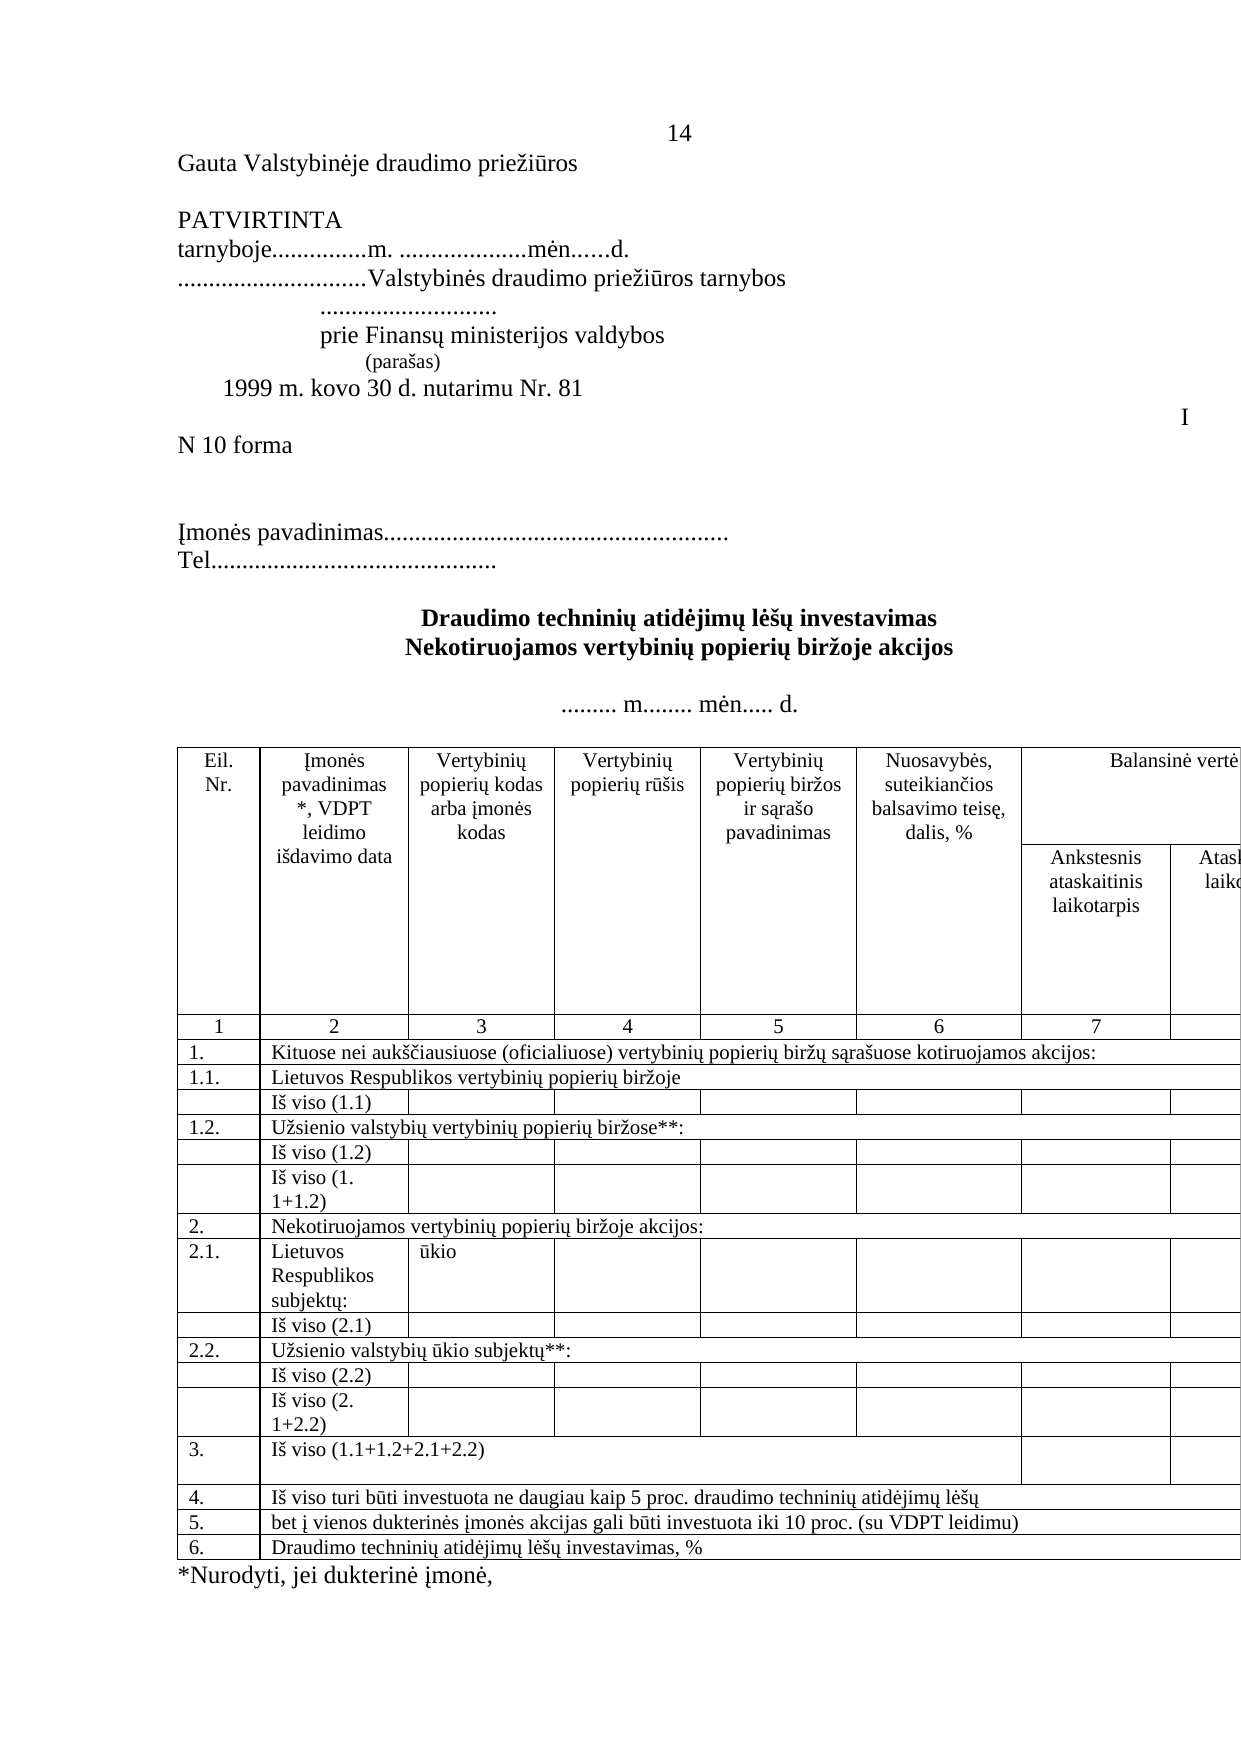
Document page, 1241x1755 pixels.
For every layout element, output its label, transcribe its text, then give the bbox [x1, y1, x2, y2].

table_cell [1171, 1140, 1240, 1164]
table_cell Ataskaitinis laikotarpis [1171, 845, 1240, 1013]
table_cell Iš viso (2. 1+2.2) [261, 1388, 408, 1436]
text Nekotiruojamos vertybinių popierių biržoje akcijos [177, 632, 1181, 660]
table_cell [555, 1313, 700, 1337]
table_cell [701, 1140, 856, 1164]
table_header Eil. Nr. [178, 748, 259, 1013]
text tarnyboje m. mėn. d. Valstybinės draudimo priežiūros tarnybos [177, 234, 1181, 291]
table_header Nuosavybės, suteikiančios balsavimo teisę, dalis, % [857, 748, 1021, 1013]
table_cell [857, 1239, 1021, 1312]
table_cell 1. [178, 1040, 259, 1064]
table_cell Iš viso (1.2) [261, 1140, 408, 1164]
table_cell [701, 1165, 856, 1213]
table_cell [1171, 1388, 1240, 1436]
table_cell [409, 1388, 554, 1436]
table_cell [555, 1165, 700, 1213]
table_cell Nekotiruojamos vertybinių popierių biržoje akcijos: [261, 1214, 1240, 1238]
text Tel. [177, 545, 1181, 574]
table_cell Draudimo techninių atidėjimų lėšų investavimas, % [261, 1535, 1240, 1559]
table_header Įmonės pavadinimas *, VDPT leidimo išdavimo data [261, 748, 408, 1013]
table_cell 6. [178, 1535, 259, 1559]
table_cell [1022, 1090, 1170, 1114]
table_cell [555, 1140, 700, 1164]
table_cell 1.1. [178, 1065, 259, 1089]
table_cell [555, 1363, 700, 1387]
table_cell [555, 1090, 700, 1114]
table_cell Lietuvos Respublikos subjektų: [261, 1239, 408, 1312]
table_cell [555, 1388, 700, 1436]
table_cell [1022, 1140, 1170, 1164]
text Draudimo techninių atidėjimų lėšų investavimas [177, 603, 1181, 632]
table_cell 2.2. [178, 1338, 259, 1362]
table_cell 4. [178, 1485, 259, 1509]
table_cell 1 [178, 1015, 259, 1038]
table_cell [701, 1239, 856, 1312]
table_cell [857, 1165, 1021, 1213]
table_cell [555, 1239, 700, 1312]
table_cell 3. [178, 1437, 259, 1484]
table_cell [1171, 1363, 1240, 1387]
table_cell 2. [178, 1214, 259, 1238]
table_cell Kituose nei aukščiausiuose (oficialiuose) vertybinių popierių biržų sąrašuose kotiruojamos akcijos: [261, 1040, 1240, 1064]
table_cell bet į vienos dukterinės įmonės akcijas gali būti investuota iki 10 proc. (su VDPT leidimu) [261, 1510, 1240, 1534]
table_cell Iš viso (1. 1+1.2) [261, 1165, 408, 1213]
table_cell [1022, 1165, 1170, 1213]
table_cell Iš viso (2.1) [261, 1313, 408, 1337]
table_cell [701, 1388, 856, 1436]
text *Nurodyti, jei dukterinė įmonė, [177, 1560, 1181, 1589]
table_cell [701, 1363, 856, 1387]
table_cell [178, 1313, 259, 1337]
table_cell [1171, 1437, 1240, 1484]
table_cell 1.2. [178, 1115, 259, 1139]
table_cell [178, 1363, 259, 1387]
table_cell [1171, 1165, 1240, 1213]
table_cell [409, 1140, 554, 1164]
table_cell 7 [1022, 1015, 1170, 1038]
text Gauta Valstybinėje draudimo priežiūros PATVIRTINTA [177, 148, 1181, 234]
table_cell [1171, 1313, 1240, 1337]
table_cell [409, 1165, 554, 1213]
table_cell 5. [178, 1510, 259, 1534]
text ......... m........ mėn..... d. [177, 689, 1181, 718]
table_cell ūkio [409, 1239, 554, 1312]
table_cell 5 [701, 1015, 856, 1038]
table_cell 8 [1171, 1015, 1240, 1038]
table_cell 2 [261, 1015, 408, 1038]
text prie Finansų ministerijos valdybos [177, 291, 1181, 349]
table_header Vertybinių popierių biržos ir sąrašo pavadinimas [701, 748, 856, 1013]
table_cell [409, 1363, 554, 1387]
table_header Vertybinių popierių rūšis [555, 748, 700, 1013]
table_cell Užsienio valstybių vertybinių popierių biržose**: [261, 1115, 1240, 1139]
table_cell 4 [555, 1015, 700, 1038]
table_cell [178, 1090, 259, 1114]
table_cell [409, 1090, 554, 1114]
table_cell [857, 1140, 1021, 1164]
table_cell Iš viso (2.2) [261, 1363, 408, 1387]
table_cell Lietuvos Respublikos vertybinių popierių biržoje [261, 1065, 1240, 1089]
table_cell [178, 1388, 259, 1436]
table_cell [857, 1363, 1021, 1387]
table_cell [1022, 1363, 1170, 1387]
table_cell [178, 1165, 259, 1213]
table_cell [1171, 1090, 1240, 1114]
text Įmonės pavadinimas [177, 517, 1181, 545]
table_cell Ankstesnis ataskaitinis laikotarpis [1022, 845, 1170, 1013]
table_cell [701, 1313, 856, 1337]
table_cell [857, 1388, 1021, 1436]
table_header Vertybinių popierių kodas arba įmonės kodas [409, 748, 554, 1013]
text IN 10 forma [177, 402, 1181, 459]
table_cell Iš viso (1.1+1.2+2.1+2.2) [261, 1437, 1021, 1484]
table_cell [178, 1140, 259, 1164]
table_cell Iš viso (1.1) [261, 1090, 408, 1114]
table_cell Užsienio valstybių ūkio subjektų**: [261, 1338, 1240, 1362]
table_cell [857, 1313, 1021, 1337]
text (parašas) 1999 m. kovo 30 d. nutarimu Nr. 81 [177, 349, 1181, 402]
table_cell [701, 1090, 856, 1114]
table_cell [1022, 1239, 1170, 1312]
table_cell 3 [409, 1015, 554, 1038]
table_cell [1022, 1313, 1170, 1337]
table_cell [1022, 1437, 1170, 1484]
table_cell [1022, 1388, 1170, 1436]
table_cell 6 [857, 1015, 1021, 1038]
table_cell Iš viso turi būti investuota ne daugiau kaip 5 proc. draudimo techninių atidėjimų lėšų [261, 1485, 1240, 1509]
table_cell [1171, 1239, 1240, 1312]
table_cell [857, 1090, 1021, 1114]
table_cell [409, 1313, 554, 1337]
table_cell 2.1. [178, 1239, 259, 1312]
table_header Balansinė vertė [1022, 748, 1240, 844]
